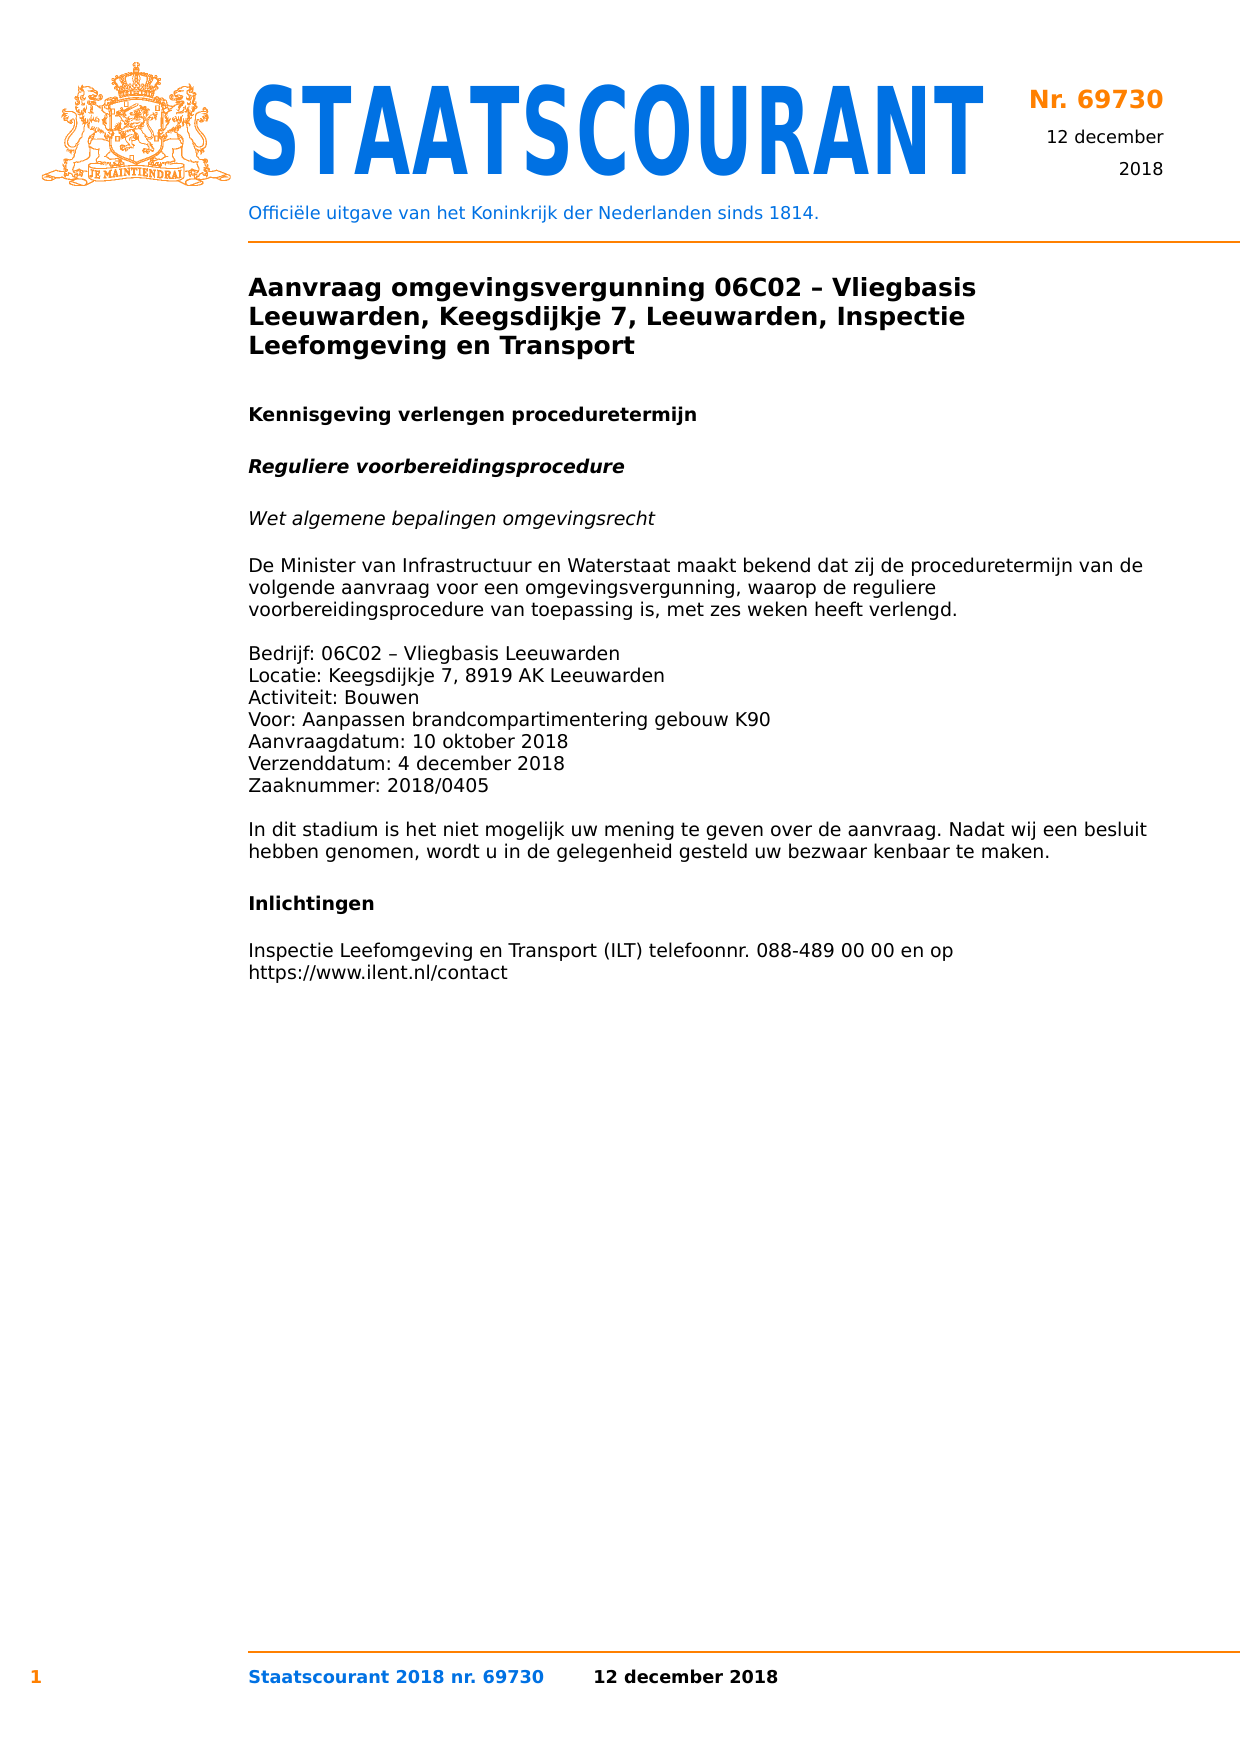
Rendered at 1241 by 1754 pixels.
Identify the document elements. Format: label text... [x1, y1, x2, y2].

subtitle Inlichtingen [248, 893, 1163, 915]
table_cell Officiële uitgave van het Koninkrijk der Nederlanden sinds 1814. [248, 203, 1240, 241]
subtitle Kennisgeving verlengen proceduretermijn [248, 404, 1163, 426]
text Locatie: Keegsdijkje 7, 8919 AK Leeuwarden [248, 665, 1163, 687]
subtitle Aanvraag omgevingsvergunning 06C02 – Vliegbasis Leeuwarden, Keegsdijkje 7, Leeuwarden, Inspectie Leefomgeving en Transport [248, 273, 1163, 361]
table_cell 2018 [998, 153, 1240, 203]
text Activiteit: Bouwen [248, 687, 1163, 709]
table_header [25, 62, 248, 241]
table_header STAATSCOURANT [248, 62, 998, 203]
subtitle Wet algemene bepalingen omgevingsrecht [248, 508, 1163, 530]
picture [41, 62, 231, 186]
text Voor: Aanpassen brandcompartimentering gebouw K90 [248, 709, 1163, 731]
text Bedrijf: 06C02 – Vliegbasis Leeuwarden [248, 643, 1163, 665]
text De Minister van Infrastructuur en Waterstaat maakt bekend dat zij de proceduretermijn van de volgende aanvraag voor een omgevingsvergunning, waarop de reguliere voorbereidingsprocedure van toepassing is, met zes weken heeft verlengd. [248, 555, 1163, 621]
text Inspectie Leefomgeving en Transport (ILT) telefoonnr. 088-489 00 00 en op https://www.ilent.nl/contact [248, 940, 1163, 984]
text In dit stadium is het niet mogelijk uw mening te geven over de aanvraag. Nadat wij een besluit hebben genomen, wordt u in de gelegenheid gesteld uw bezwaar kenbaar te maken. [248, 819, 1163, 863]
table_header Nr. 69730 [998, 62, 1240, 121]
text Verzenddatum: 4 december 2018 [248, 753, 1163, 775]
text Aanvraagdatum: 10 oktober 2018 [248, 731, 1163, 753]
table_cell 12 december [998, 121, 1240, 153]
subtitle Reguliere voorbereidingsprocedure [248, 456, 1163, 478]
text Zaaknummer: 2018/0405 [248, 775, 1163, 797]
